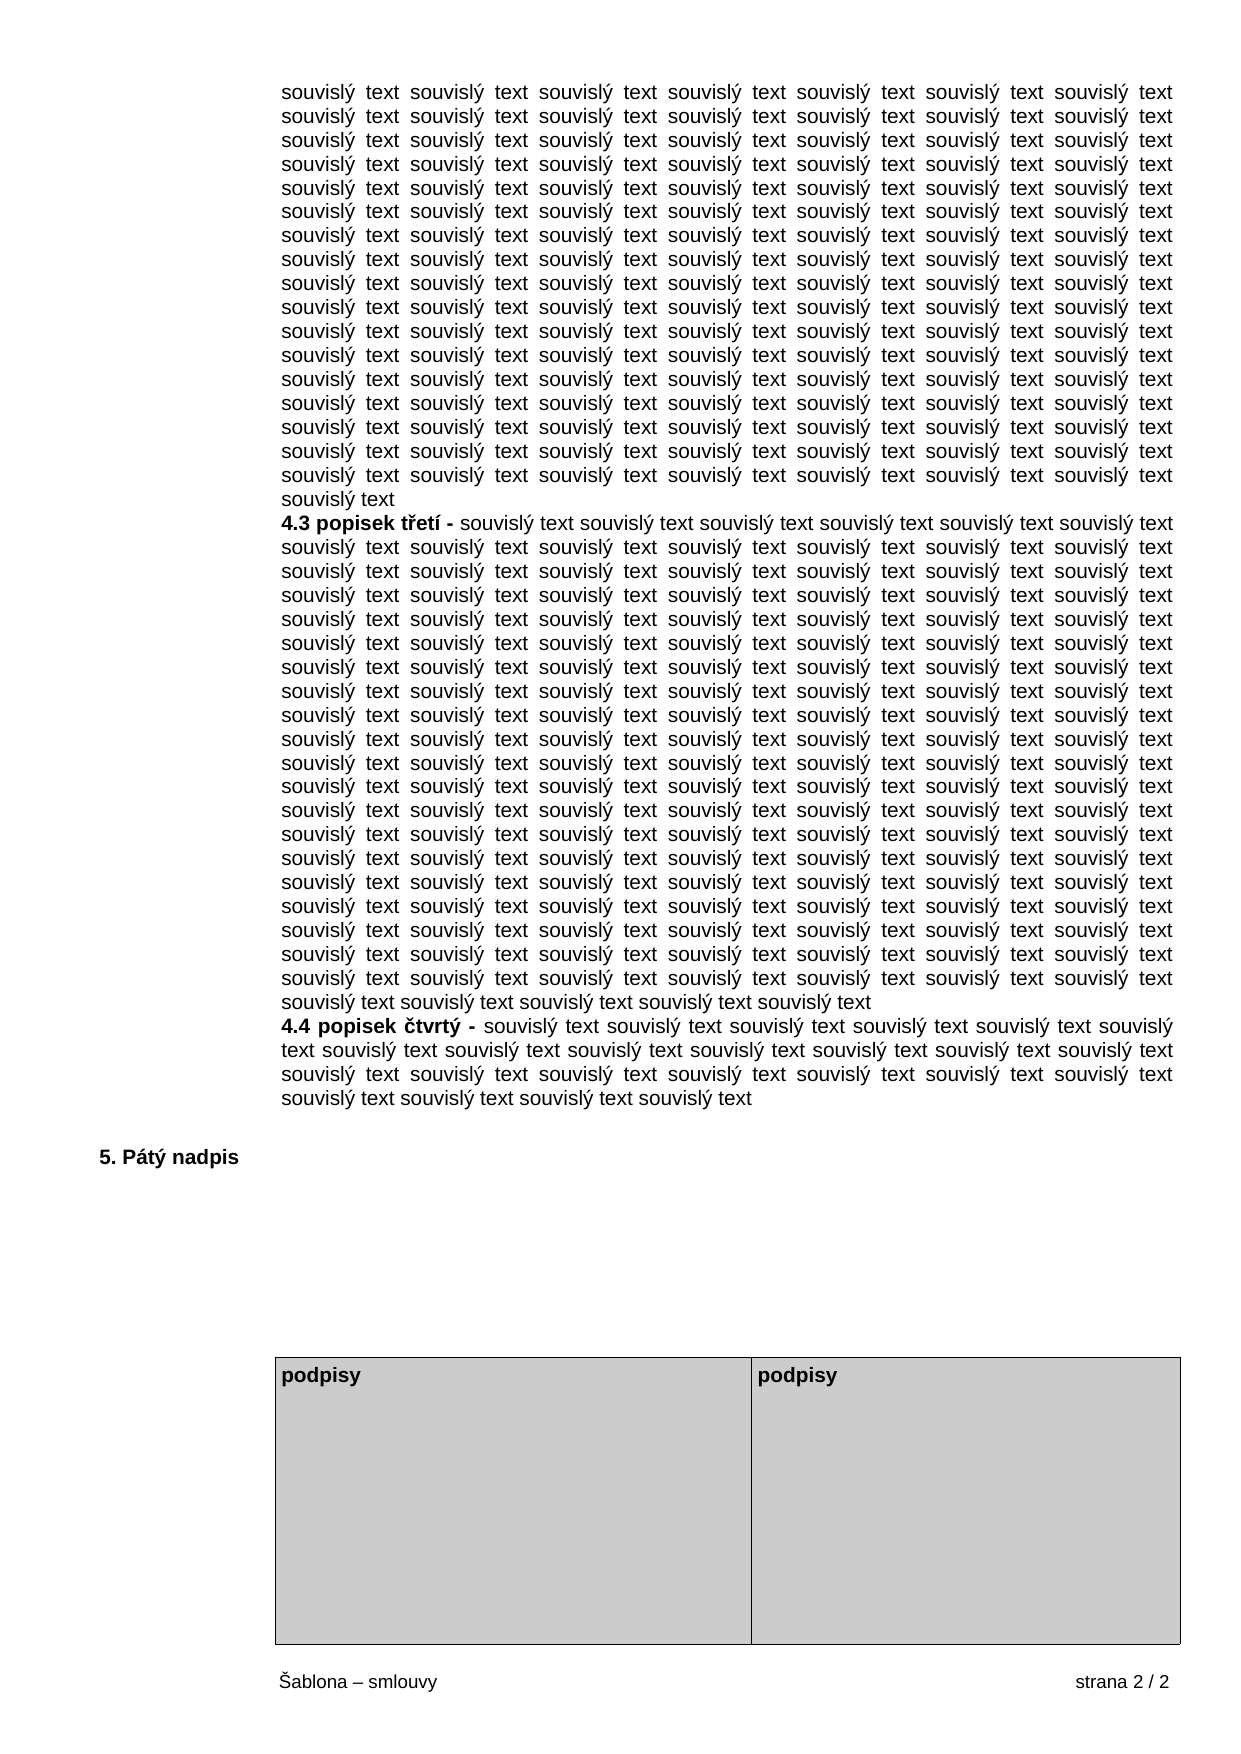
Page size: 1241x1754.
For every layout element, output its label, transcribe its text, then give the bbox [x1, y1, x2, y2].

table_cell [275, 1321, 1180, 1357]
table_cell [94, 1250, 275, 1286]
table_cell [275, 1139, 1180, 1179]
table_cell [94, 1536, 275, 1644]
table_cell [752, 1536, 986, 1644]
table_cell [94, 1286, 275, 1321]
table_cell [94, 1180, 275, 1215]
table_cell [275, 1286, 1180, 1321]
table_cell podpisy [276, 1358, 751, 1536]
table_cell [94, 1357, 275, 1536]
table_cell [94, 1215, 275, 1250]
table_cell [94, 74, 275, 1139]
table_cell 5. Pátý nadpis [94, 1139, 275, 1179]
table_cell [275, 1215, 1180, 1250]
table_cell souvislý text souvislý text souvislý text souvislý text souvislý text souvislý text souvislý text souvislý text souvislý text souvislý text souvislý text souvislý text souvislý text souvislý text souvislý text souvislý text souvislý text souvislý text souvislý text souvislý text souvislý text souvislý text souvislý text souvislý text souvislý text souvislý text souvislý text souvislý text souvislý text souvislý text souvislý text souvislý text souvislý text souvislý text souvislý text souvislý text souvislý text souvislý text souvislý text souvislý text souvislý text souvislý text souvislý text souvislý text souvislý text souvislý text souvislý text souvislý text souvislý text souvislý text souvislý text souvislý text souvislý text souvislý text souvislý text souvislý text souvislý text souvislý text souvislý text souvislý text souvislý text souvislý text souvislý text souvislý text souvislý text souvislý text souvislý text souvislý text souvislý text souvislý text souvislý text souvislý text souvislý text souvislý text souvislý text souvislý text souvislý text souvislý text souvislý text souvislý text souvislý text souvislý text souvislý text souvislý text souvislý text souvislý text souvislý text souvislý text souvislý text souvislý text souvislý text souvislý text souvislý text souvislý text souvislý text souvislý text souvislý text souvislý text souvislý text souvislý text souvislý text souvislý text souvislý text souvislý text souvislý text souvislý text souvislý text souvislý text souvislý text souvislý text souvislý text souvislý text souvislý text souvislý text souvislý text souvislý text souvislý text souvislý text souvislý text souvislý text 4.3 popisek třetí - souvislý text souvislý text souvislý text souvislý text souvislý text souvislý text souvislý text souvislý text souvislý text souvislý text souvislý text souvislý text souvislý text souvislý text souvislý text souvislý text souvislý text souvislý text souvislý text souvislý text souvislý text souvislý text souvislý text souvislý text souvislý text souvislý text souvislý text souvislý text souvislý text souvislý text souvislý text souvislý text souvislý text souvislý text souvislý text souvislý text souvislý text souvislý text souvislý text souvislý text souvislý text souvislý text souvislý text souvislý text souvislý text souvislý text souvislý text souvislý text souvislý text souvislý text souvislý text souvislý text souvislý text souvislý text souvislý text souvislý text souvislý text souvislý text souvislý text souvislý text souvislý text souvislý text souvislý text souvislý text souvislý text souvislý text souvislý text souvislý text souvislý text souvislý text souvislý text souvislý text souvislý text souvislý text souvislý text souvislý text souvislý text souvislý text souvislý text souvislý text souvislý text souvislý text souvislý text souvislý text souvislý text souvislý text souvislý text souvislý text souvislý text souvislý text souvislý text souvislý text souvislý text souvislý text souvislý text souvislý text souvislý text souvislý text souvislý text souvislý text souvislý text souvislý text souvislý text souvislý text souvislý text souvislý text souvislý text souvislý text souvislý text souvislý text souvislý text souvislý text souvislý text souvislý text souvislý text souvislý text souvislý text souvislý text souvislý text souvislý text souvislý text souvislý text souvislý text souvislý text souvislý text souvislý text souvislý text souvislý text souvislý text souvislý text souvislý text souvislý text souvislý text souvislý text souvislý text souvislý text souvislý text souvislý text souvislý text souvislý text souvislý text souvislý text souvislý text souvislý text 4.4 popisek čtvrtý - souvislý text souvislý text souvislý text souvislý text souvislý text souvislý text souvislý text souvislý text souvislý text souvislý text souvislý text souvislý text souvislý text souvislý text souvislý text souvislý text souvislý text souvislý text souvislý text souvislý text souvislý text souvislý text souvislý text souvislý text [275, 74, 1180, 1139]
table_cell [276, 1536, 525, 1644]
table_cell [986, 1536, 1180, 1644]
table_cell [275, 1250, 1180, 1286]
table_cell [275, 1180, 1180, 1215]
table_cell [525, 1536, 751, 1644]
table_cell [94, 1321, 275, 1357]
table_cell podpisy [752, 1358, 1180, 1536]
